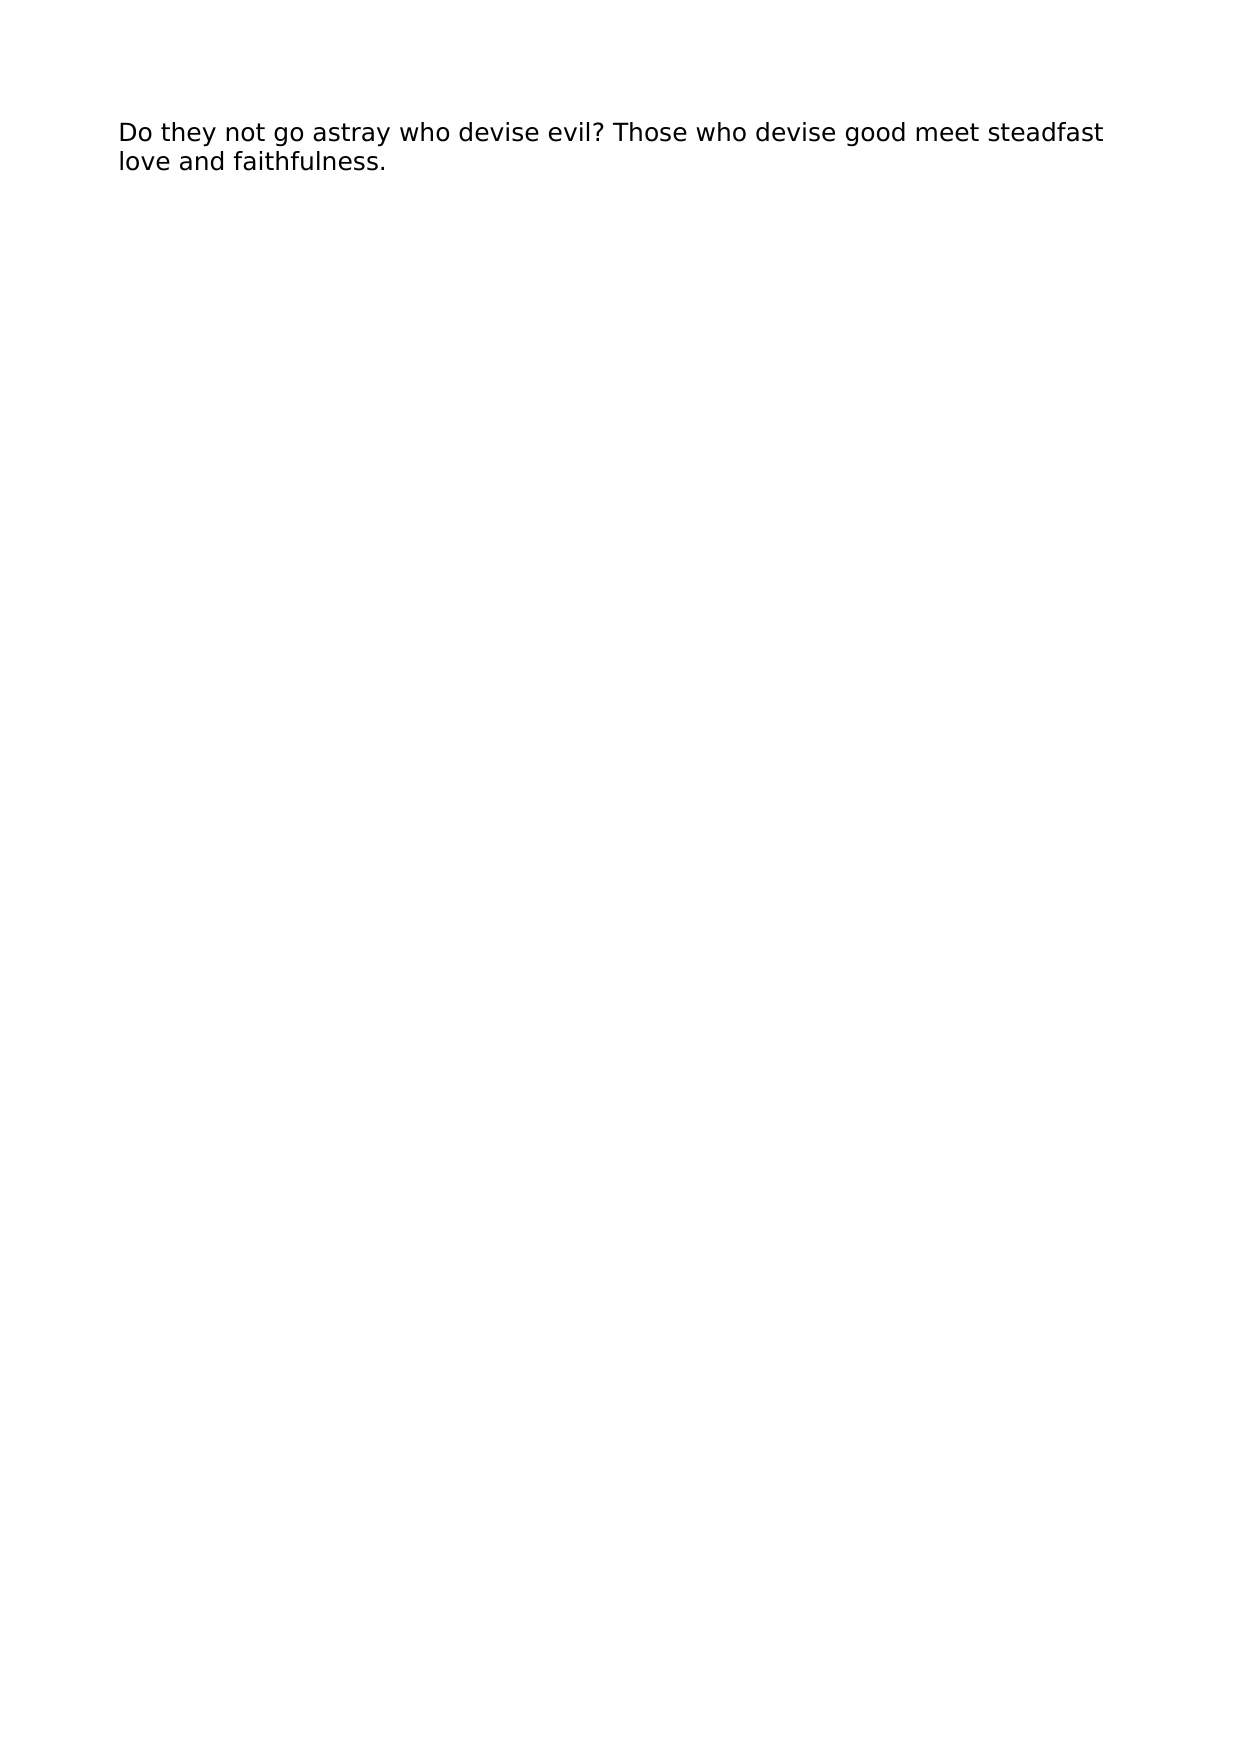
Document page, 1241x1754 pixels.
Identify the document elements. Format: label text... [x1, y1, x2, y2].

text Do they not go astray who devise evil? Those who devise good meet steadfast love and faithfulness. [118, 118, 1122, 176]
